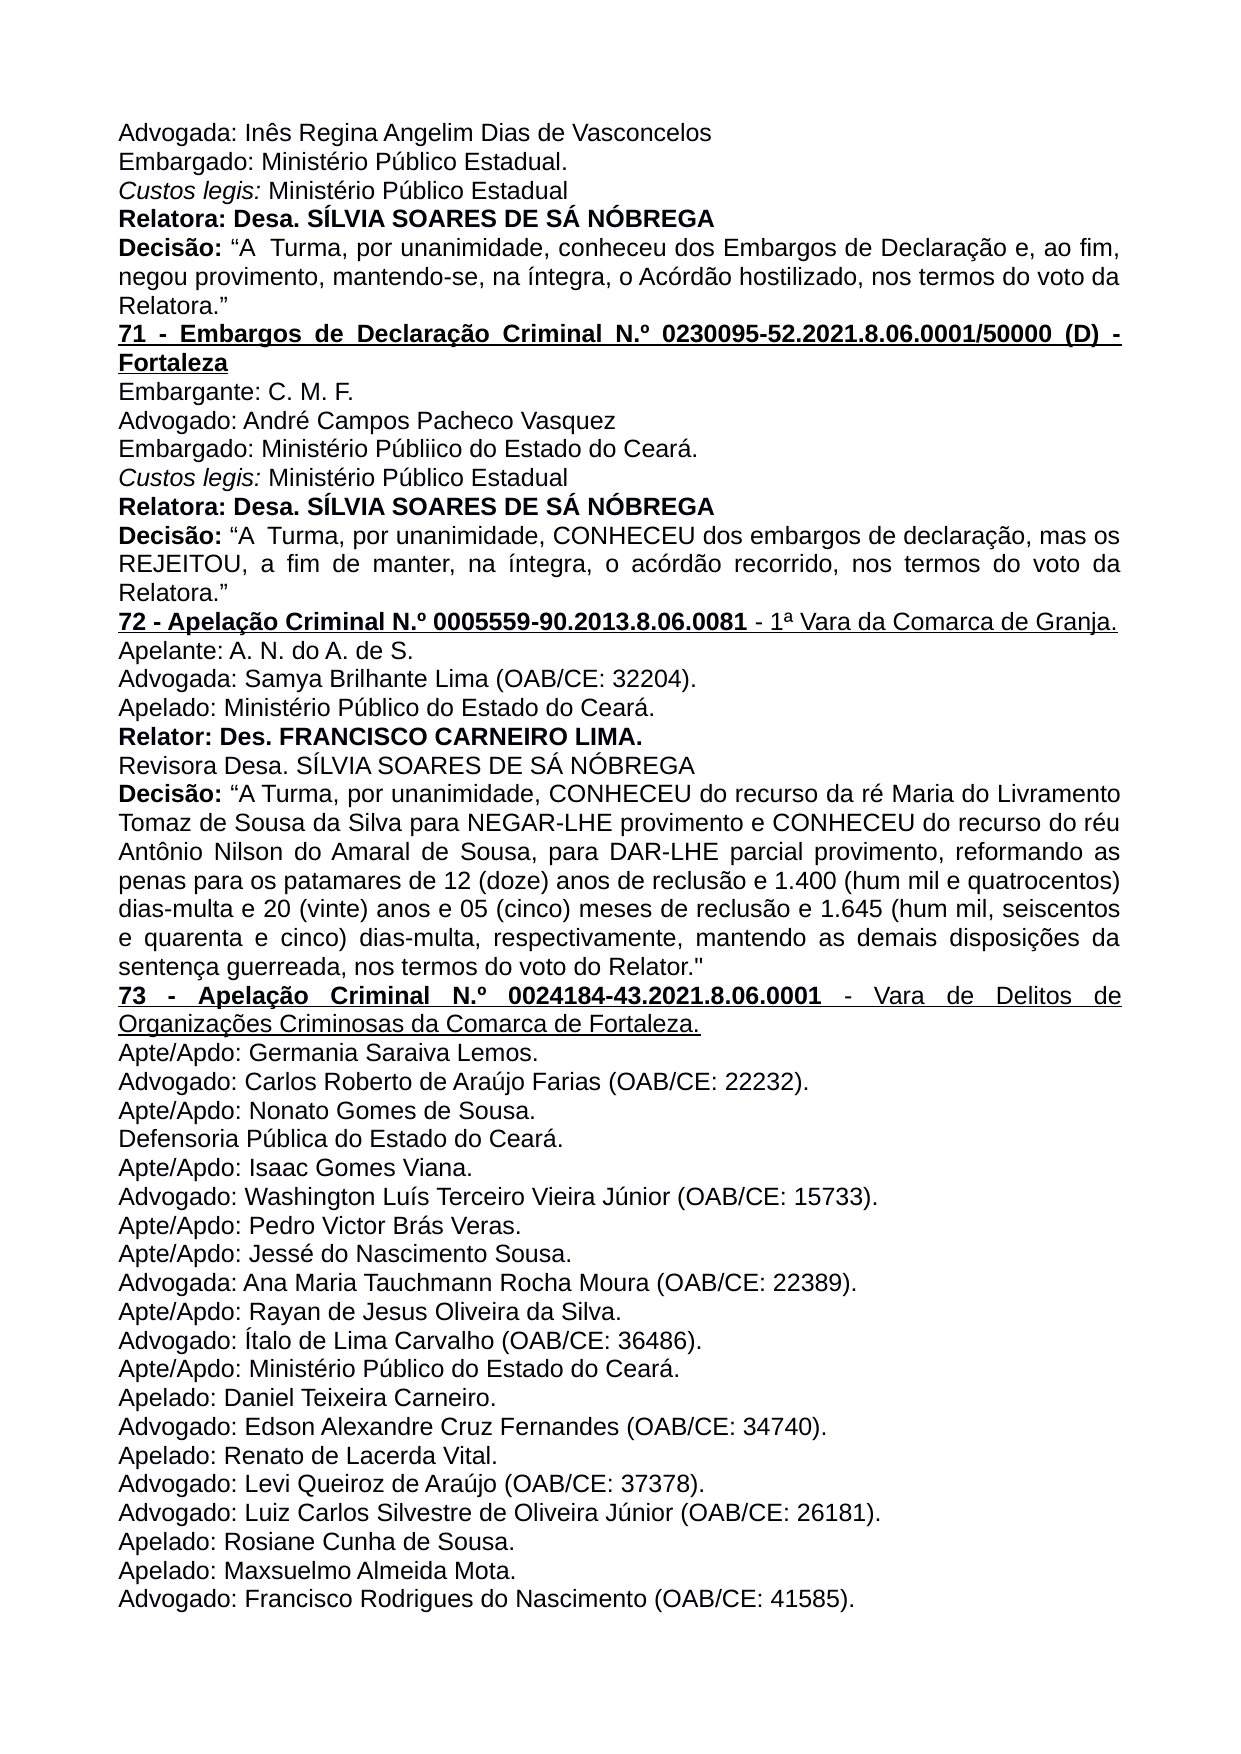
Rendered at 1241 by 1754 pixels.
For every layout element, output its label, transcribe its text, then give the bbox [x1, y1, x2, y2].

text Relatora: Desa. SÍLVIA SOARES DE SÁ NÓBREGA [118, 204, 1122, 233]
text Advogada: Ana Maria Tauchmann Rocha Moura (OAB/CE: 22389). [118, 1268, 1122, 1297]
text Advogado: Luiz Carlos Silvestre de Oliveira Júnior (OAB/CE: 26181). [118, 1498, 1122, 1527]
text Advogado: Ítalo de Lima Carvalho (OAB/CE: 36486). [118, 1326, 1122, 1354]
text Defensoria Pública do Estado do Ceará. [118, 1124, 1122, 1153]
text Apelado: Renato de Lacerda Vital. [118, 1441, 1122, 1469]
text Apelante: A. N. do A. de S. [118, 636, 1122, 664]
text Decisão: “A Turma, por unanimidade, CONHECEU do recurso da ré Maria do Livramento Tomaz de Sousa da Silva para NEGAR-LHE provimento e CONHECEU do recurso do réu Antônio Nilson do Amaral de Sousa, para DAR-LHE parcial provimento, reformando as penas para os patamares de 12 (doze) anos de reclusão e 1.400 (hum mil e quatrocentos) dias-multa e 20 (vinte) anos e 05 (cinco) meses de reclusão e 1.645 (hum mil, seiscentos e quarenta e cinco) dias-multa, respectivamente, mantendo as demais disposições da sentença guerreada, nos termos do voto do Relator." [118, 779, 1122, 981]
text Apte/Apdo: Ministério Público do Estado do Ceará. [118, 1354, 1122, 1383]
text Apelado: Maxsuelmo Almeida Mota. [118, 1556, 1122, 1584]
text Embargante: C. M. F. [118, 377, 1122, 406]
text Advogado: Carlos Roberto de Araújo Farias (OAB/CE: 22232). [118, 1067, 1122, 1096]
text 71 - Embargos de Declaração Criminal N.º 0230095-52.2021.8.06.0001/50000 (D) [118, 319, 1122, 344]
text Apelado: Ministério Público do Estado do Ceará. [118, 693, 1122, 722]
text Revisora Desa. SÍLVIA SOARES DE SÁ NÓBREGA [118, 751, 1122, 779]
text Apelado: Rosiane Cunha de Sousa. [118, 1527, 1122, 1556]
text - Fortaleza [118, 346, 1122, 377]
text Organizações Criminosas da Comarca de Fortaleza. [118, 1007, 1122, 1038]
text 72 - Apelação Criminal N.º 0005559-90.2013.8.06.0081 - 1ª Vara da Comarca de Granja. [118, 607, 1122, 636]
text 73 - Apelação Criminal N.º 0024184-43.2021.8.06.0001 - Vara de Delitos de [118, 981, 1122, 1006]
text Apte/Apdo: Jessé do Nascimento Sousa. [118, 1239, 1122, 1268]
text Relatora: Desa. SÍLVIA SOARES DE SÁ NÓBREGA [118, 492, 1122, 521]
text Apte/Apdo: Rayan de Jesus Oliveira da Silva. [118, 1297, 1122, 1326]
text Relator: Des. FRANCISCO CARNEIRO LIMA. [118, 722, 1122, 751]
text Apte/Apdo: Nonato Gomes de Sousa. [118, 1096, 1122, 1124]
text Apelado: Daniel Teixeira Carneiro. [118, 1383, 1122, 1412]
text Advogado: Francisco Rodrigues do Nascimento (OAB/CE: 41585). [118, 1584, 1122, 1613]
text Custos legis: Ministério Público Estadual [118, 463, 1122, 492]
text Advogado: Edson Alexandre Cruz Fernandes (OAB/CE: 34740). [118, 1412, 1122, 1441]
text Embargado: Ministério Públiico do Estado do Ceará. [118, 434, 1122, 463]
text Embargado: Ministério Público Estadual. [118, 147, 1122, 176]
text Advogado: Washington Luís Terceiro Vieira Júnior (OAB/CE: 15733). [118, 1182, 1122, 1211]
text Advogada: Samya Brilhante Lima (OAB/CE: 32204). [118, 664, 1122, 693]
text Apte/Apdo: Germania Saraiva Lemos. [118, 1038, 1122, 1067]
text Apte/Apdo: Pedro Victor Brás Veras. [118, 1211, 1122, 1239]
text Advogada: Inês Regina Angelim Dias de Vasconcelos [118, 118, 1122, 147]
text Advogado: André Campos Pacheco Vasquez [118, 406, 1122, 434]
text Decisão: “A Turma, por unanimidade, conheceu dos Embargos de Declaração e, ao fim, negou provimento, mantendo-se, na íntegra, o Acórdão hostilizado, nos termos do voto da Relatora.” [118, 233, 1122, 319]
text Advogado: Levi Queiroz de Araújo (OAB/CE: 37378). [118, 1469, 1122, 1498]
text Decisão: “A Turma, por unanimidade, CONHECEU dos embargos de declaração, mas os REJEITOU, a fim de manter, na íntegra, o acórdão recorrido, nos termos do voto da Relatora.” [118, 521, 1122, 607]
text Apte/Apdo: Isaac Gomes Viana. [118, 1153, 1122, 1182]
text Custos legis: Ministério Público Estadual [118, 176, 1122, 204]
